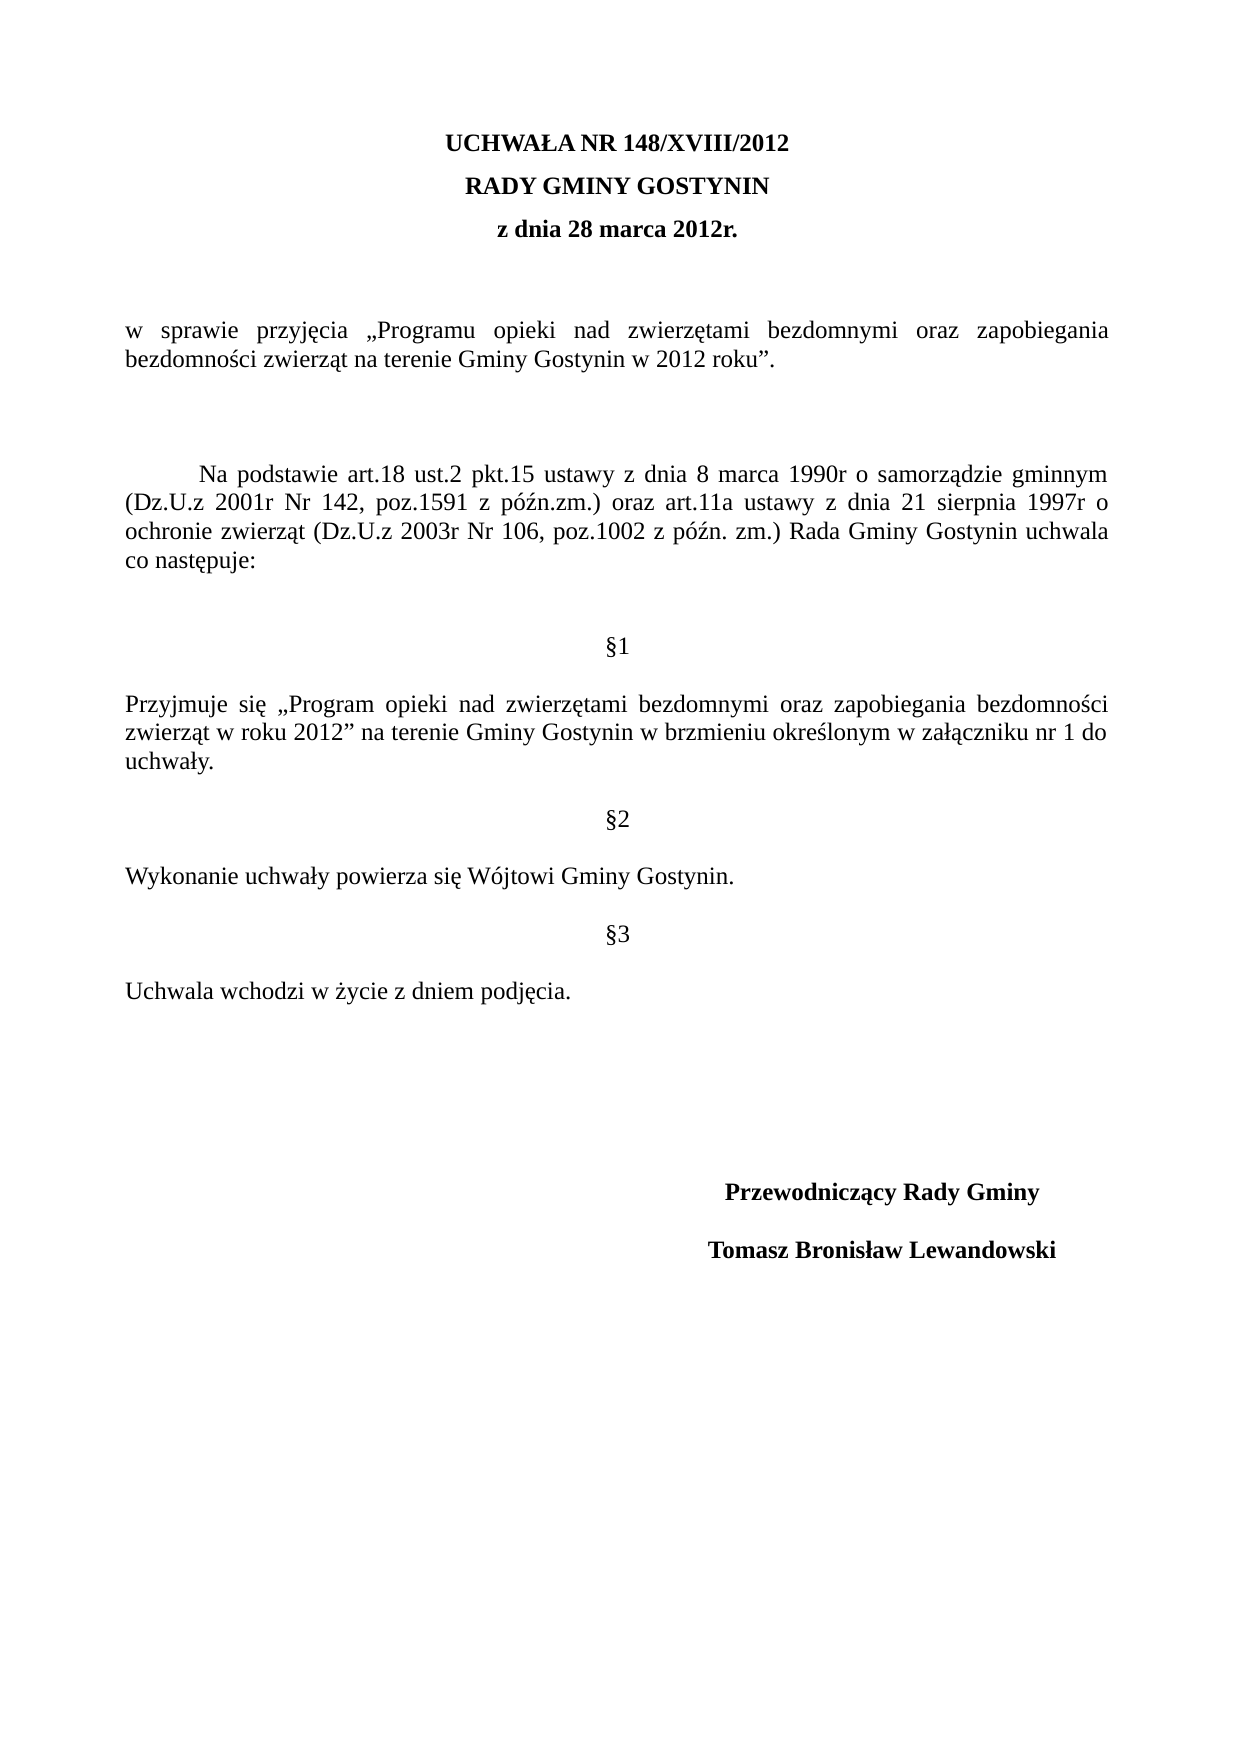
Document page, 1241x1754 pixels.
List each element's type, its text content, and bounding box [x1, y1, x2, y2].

text §1 [125, 631, 1109, 660]
text RADY GMINY GOSTYNIN [125, 171, 1109, 200]
text z dnia 28 marca 2012r. [125, 214, 1109, 243]
text w sprawie przyjęcia „Programu opieki nad zwierzętami bezdomnymi oraz zapobiegania bezdomności zwierząt na terenie Gminy Gostynin w 2012 roku”. [125, 315, 1109, 372]
text Wykonanie uchwały powierza się Wójtowi Gminy Gostynin. [125, 861, 1109, 890]
text Na podstawie art.18 ust.2 pkt.15 ustawy z dnia 8 marca 1990r o samorządzie gminnym (Dz.U.z 2001r Nr 142, poz.1591 z późn.zm.) oraz art.11a ustawy z dnia 21 sierpnia 1997r o ochronie zwierząt (Dz.U.z 2003r Nr 106, poz.1002 z późn. zm.) Rada Gminy Gostynin uchwala co następuje: [125, 459, 1109, 574]
text §2 [125, 804, 1109, 832]
text §3 [125, 919, 1109, 947]
text Tomasz Bronisław Lewandowski [655, 1235, 1109, 1264]
text Przewodniczący Rady Gminy [655, 1177, 1109, 1206]
text Uchwala wchodzi w życie z dniem podjęcia. [125, 976, 1109, 1005]
text Przyjmuje się „Program opieki nad zwierzętami bezdomnymi oraz zapobiegania bezdomności zwierząt w roku 2012” na terenie Gminy Gostynin w brzmieniu określonym w załączniku nr 1 do uchwały. [125, 689, 1109, 775]
text UCHWAŁA NR 148/XVIII/2012 [125, 128, 1109, 157]
